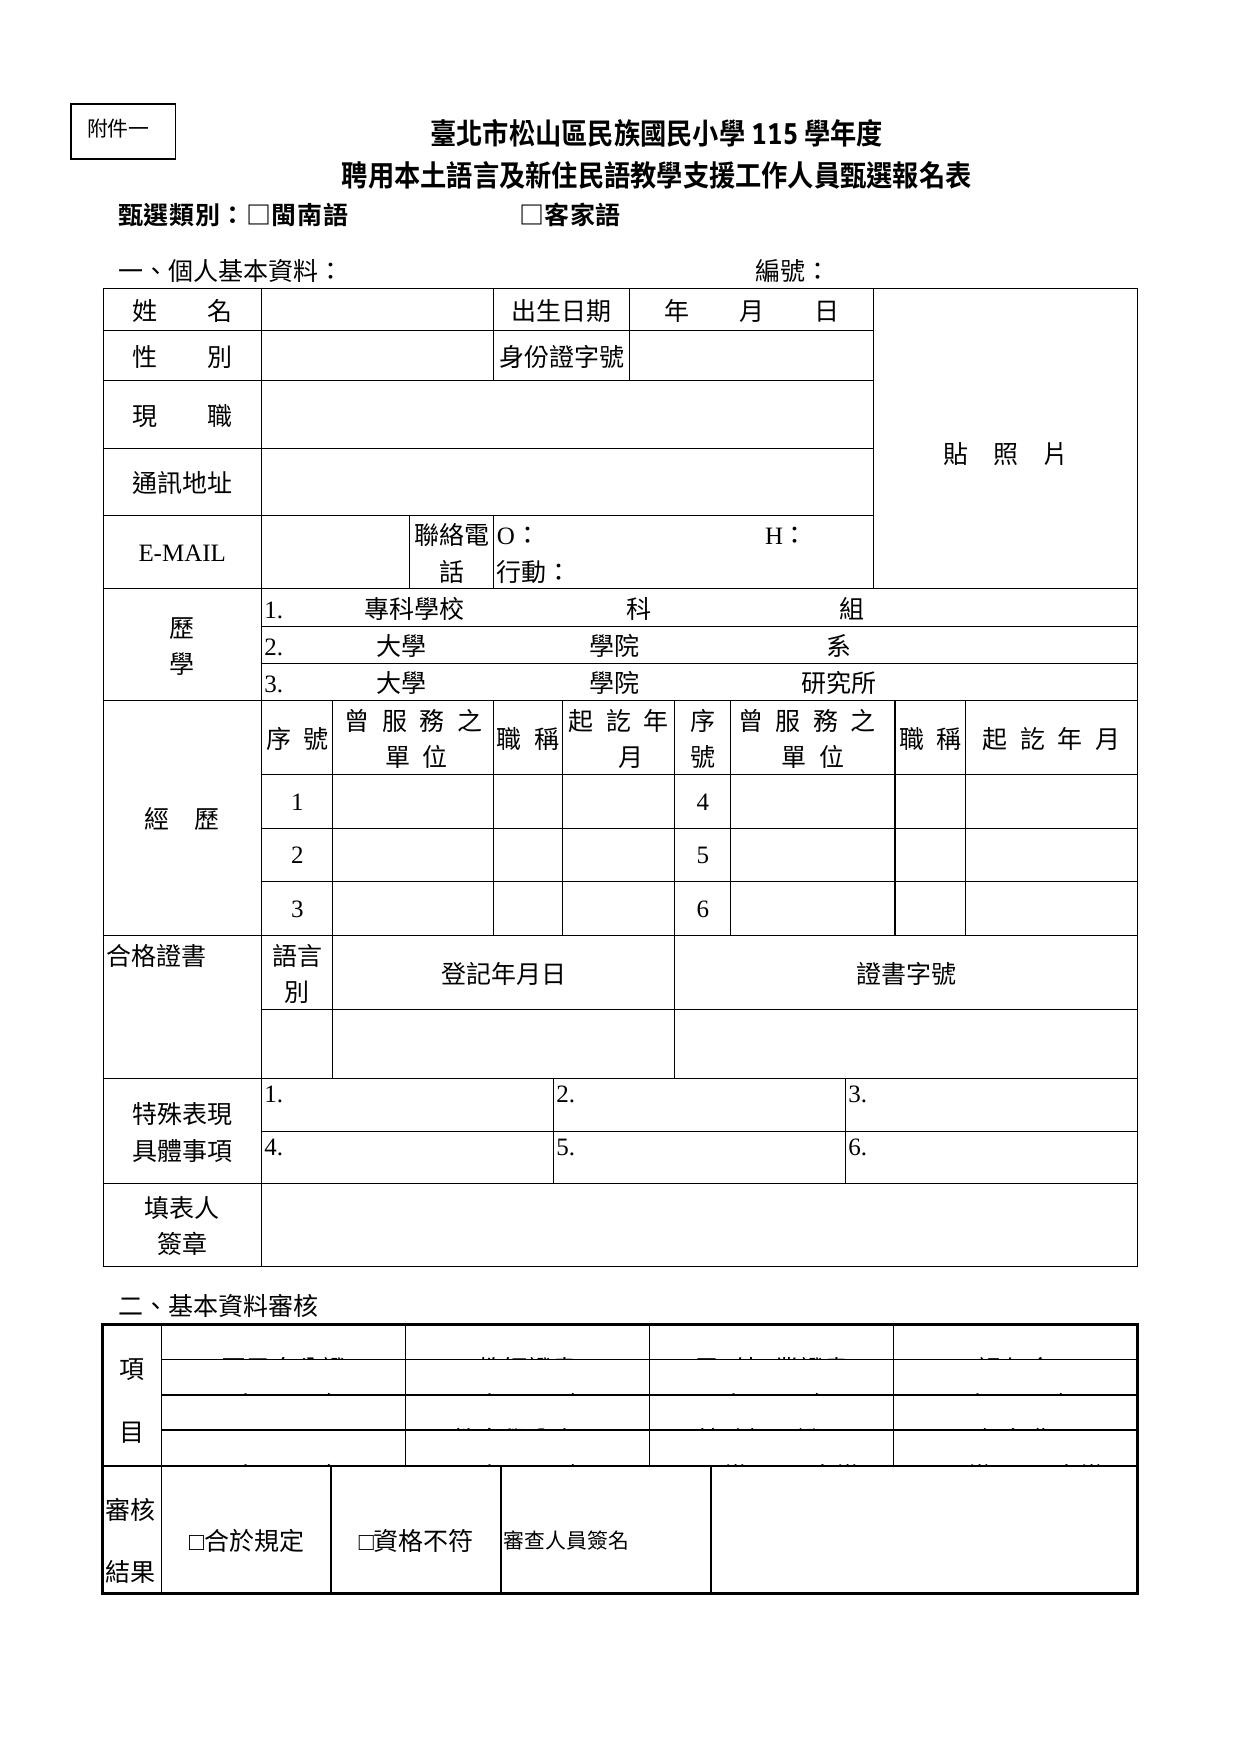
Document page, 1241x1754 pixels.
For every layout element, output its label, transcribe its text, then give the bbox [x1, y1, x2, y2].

table_cell [896, 829, 965, 881]
table_cell 通訊地址 [104, 449, 261, 515]
table_cell 合格證書 [104, 936, 261, 1078]
text 一、個人基本資料： 編號： [118, 251, 1122, 288]
table_cell 3 [262, 882, 332, 935]
table_header 退伍令 [894, 1326, 1136, 1358]
table_cell 5. [554, 1132, 845, 1183]
table_cell 聯絡電話 [410, 516, 493, 588]
table_cell 審核結果 [104, 1467, 161, 1592]
table_cell □有 □無 [162, 1431, 405, 1465]
table_cell 審查人員簽名 [502, 1467, 710, 1592]
table_cell 身份證字號 [494, 331, 629, 380]
table_cell 序 號 [262, 701, 332, 774]
text 二、基本資料審核 [118, 1287, 1122, 1323]
text 甄選類別：□閩南語 □客家語 [118, 195, 1122, 231]
table_cell [262, 449, 873, 515]
table_cell [563, 829, 674, 881]
table_header 畢(結)業證書 [650, 1326, 893, 1358]
table_cell 職 稱 [896, 701, 965, 774]
table_cell □資格不符 [332, 1467, 500, 1592]
table_cell 曾 服 務 之 單 位 [731, 701, 894, 774]
table_cell 特殊相關證照 [650, 1396, 893, 1429]
table_cell 職 稱 [494, 701, 562, 774]
table_cell [262, 516, 409, 588]
table_cell 特殊表現 具體事項 [104, 1079, 261, 1183]
table_cell 語言別 [262, 936, 332, 1008]
table_header 年 月 日 [630, 289, 873, 330]
table_header 貼 照 片 [874, 289, 1137, 588]
table_cell □已繳 □未繳 [650, 1431, 893, 1465]
table_cell □有 □無 [894, 1360, 1136, 1394]
table_header 教師證書 [406, 1326, 649, 1358]
table_cell 6. [846, 1132, 1137, 1183]
table_cell 2 [262, 829, 332, 881]
table_cell 序 號 [675, 701, 730, 774]
table_cell □有 □無 [406, 1431, 649, 1465]
table_cell □合於規定 [162, 1467, 330, 1592]
table_cell □有 □無 [162, 1360, 405, 1394]
table_cell [333, 1010, 674, 1078]
table_cell [966, 882, 1137, 935]
table_cell [896, 882, 965, 935]
table_cell [712, 1467, 1136, 1592]
table_cell [966, 775, 1137, 827]
table_cell [731, 775, 894, 827]
table_cell □已繳 □未繳 [894, 1431, 1136, 1465]
table_cell 起 訖 年 月 [966, 701, 1137, 774]
text [56, 114, 70, 154]
table_cell 2. 大學 學院 系 [262, 627, 1137, 663]
table_cell □有 □無 [406, 1360, 649, 1394]
table_cell 性 別 [104, 331, 261, 380]
table_cell 現 職 [104, 381, 261, 448]
table_header [262, 289, 493, 330]
table_cell 經歷證明文件(考核獎懲) [162, 1396, 405, 1429]
table_cell 4 [675, 775, 730, 827]
table_cell 經 歷 [104, 701, 261, 935]
table_cell [675, 1010, 1137, 1078]
table_cell 教育學分專長 [406, 1396, 649, 1429]
table_header 項目名稱 [104, 1326, 161, 1465]
table_cell 1. 專科學校 科 組 [262, 589, 1137, 626]
table_cell 2. [554, 1079, 845, 1131]
table_cell O： H： 行動： [494, 516, 873, 588]
table_header 出生日期 [494, 289, 629, 330]
table_cell [966, 829, 1137, 881]
table_cell 曾 服 務 之 單 位 [333, 701, 493, 774]
table_cell [262, 1010, 332, 1078]
table_cell [630, 331, 873, 380]
table_cell [563, 882, 674, 935]
text [72, 105, 175, 158]
table_cell □有 □無 [650, 1360, 893, 1394]
table_cell 填表人 簽章 [104, 1184, 261, 1266]
table_cell [262, 381, 873, 448]
text 附件一 [87, 112, 159, 142]
table_cell [494, 882, 562, 935]
table_cell 歷 學 [104, 589, 261, 700]
table_cell [731, 882, 894, 935]
table_cell 報名費 [894, 1396, 1136, 1429]
table_header 國民身分證 [162, 1326, 405, 1358]
text 臺北市松山區民族國民小學115學年度 [176, 111, 1137, 153]
table_cell 1 [262, 775, 332, 827]
table_cell 3. [846, 1079, 1137, 1131]
table_cell [262, 331, 493, 380]
table_header 姓 名 [104, 289, 261, 330]
table_cell 3. 大學 學院 研究所 [262, 664, 1137, 700]
text 聘用本土語言及新住民語教學支援工作人員甄選報名表 [118, 153, 1137, 195]
table_cell E-MAIL [104, 516, 261, 588]
table_cell 5 [675, 829, 730, 881]
table_cell 1. [262, 1079, 553, 1131]
table_cell [494, 829, 562, 881]
table_cell [333, 882, 493, 935]
table_cell [494, 775, 562, 827]
table_cell [731, 829, 894, 881]
table_cell [333, 829, 493, 881]
table_cell [333, 775, 493, 827]
table_cell 登記年月日 [333, 936, 674, 1008]
table_cell 起 訖 年 月 [563, 701, 674, 774]
table_cell 證書字號 [675, 936, 1137, 1008]
table_cell [896, 775, 965, 827]
table_cell 4. [262, 1132, 553, 1183]
text [176, 114, 231, 154]
table_cell [563, 775, 674, 827]
table_cell [262, 1184, 1137, 1266]
table_cell 6 [675, 882, 730, 935]
